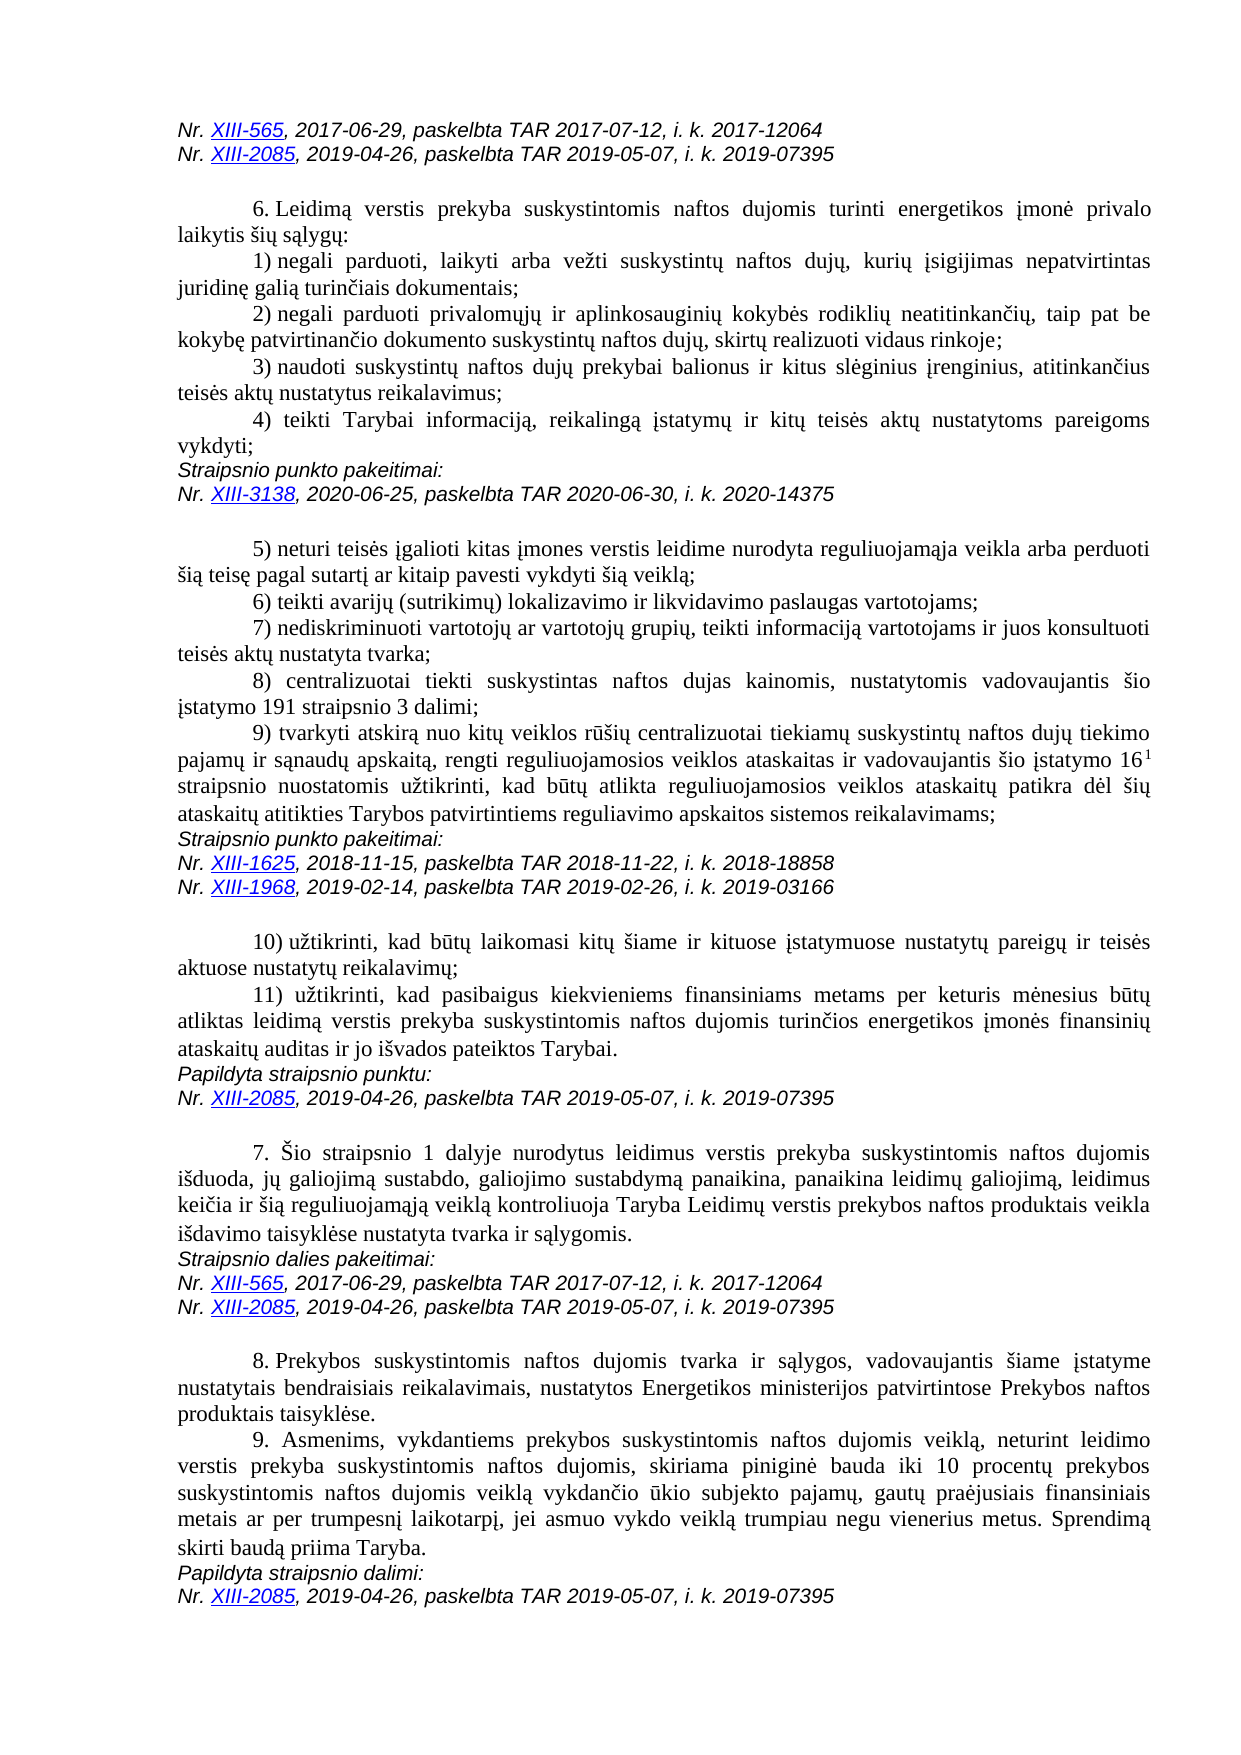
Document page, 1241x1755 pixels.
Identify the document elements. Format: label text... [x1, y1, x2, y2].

text Nr. XIII-565, 2017-06-29, paskelbta TAR 2017-07-12, i. k. 2017-12064 [177, 1271, 1152, 1294]
text Straipsnio punkto pakeitimai: [177, 827, 1152, 851]
text Nr. XIII-1968, 2019-02-14, paskelbta TAR 2019-02-26, i. k. 2019-03166 [177, 875, 1152, 899]
text 7. Šio straipsnio 1 dalyje nurodytus leidimus verstis prekyba suskystintomis naftos dujomis išduoda, jų galiojimą sustabdo, galiojimo sustabdymą panaikina, panaikina leidimų galiojimą, leidimus keičia ir šią reguliuojamąją veiklą kontroliuoja Taryba Leidimų verstis prekybos naftos produktais veikla išdavimo taisyklėse nustatyta tvarka ir sąlygomis. [177, 1139, 1152, 1247]
text 7) nediskriminuoti vartotojų ar vartotojų grupių, teikti informaciją vartotojams ir juos konsultuoti teisės aktų nustatyta tvarka; [177, 614, 1152, 667]
text 9. Asmenims, vykdantiems prekybos suskystintomis naftos dujomis veiklą, neturint leidimo verstis prekyba suskystintomis naftos dujomis, skiriama piniginė bauda iki 10 procentų prekybos suskystintomis naftos dujomis veiklą vykdančio ūkio subjekto pajamų, gautų praėjusiais finansiniais metais ar per trumpesnį laikotarpį, jei asmuo vykdo veiklą trumpiau negu vienerius metus. Sprendimą skirti baudą priima Taryba. [177, 1426, 1152, 1560]
text 10) užtikrinti, kad būtų laikomasi kitų šiame ir kituose įstatymuose nustatytų pareigų ir teisės aktuose nustatytų reikalavimų; [177, 928, 1152, 981]
text Straipsnio punkto pakeitimai: [177, 458, 1152, 482]
text 11) užtikrinti, kad pasibaigus kiekvieniems finansiniams metams per keturis mėnesius būtų atliktas leidimą verstis prekyba suskystintomis naftos dujomis turinčios energetikos įmonės finansinių ataskaitų auditas ir jo išvados pateiktos Tarybai. [177, 981, 1152, 1062]
text Straipsnio dalies pakeitimai: [177, 1247, 1152, 1271]
text Nr. XIII-2085, 2019-04-26, paskelbta TAR 2019-05-07, i. k. 2019-07395 [177, 142, 1152, 166]
text Papildyta straipsnio dalimi: [177, 1560, 1152, 1584]
text Nr. XIII-565, 2017-06-29, paskelbta TAR 2017-07-12, i. k. 2017-12064 [177, 118, 1152, 142]
text 5) neturi teisės įgalioti kitas įmones verstis leidime nurodyta reguliuojamąja veikla arba perduoti šią teisę pagal sutartį ar kitaip pavesti vykdyti šią veiklą; [177, 535, 1152, 588]
text Nr. XIII-2085, 2019-04-26, paskelbta TAR 2019-05-07, i. k. 2019-07395 [177, 1294, 1152, 1318]
text Nr. XIII-1625, 2018-11-15, paskelbta TAR 2018-11-22, i. k. 2018-18858 [177, 851, 1152, 875]
text 3) naudoti suskystintų naftos dujų prekybai balionus ir kitus slėginius įrenginius, atitinkančius teisės aktų nustatytus reikalavimus; [177, 353, 1152, 406]
text Papildyta straipsnio punktu: [177, 1062, 1152, 1086]
text Nr. XIII-3138, 2020-06-25, paskelbta TAR 2020-06-30, i. k. 2020-14375 [177, 482, 1152, 506]
text 4) teikti Tarybai informaciją, reikalingą įstatymų ir kitų teisės aktų nustatytoms pareigoms vykdyti; [177, 406, 1152, 458]
text 6) teikti avarijų (sutrikimų) lokalizavimo ir likvidavimo paslaugas vartotojams; [177, 588, 1152, 614]
text 6. Leidimą verstis prekyba suskystintomis naftos dujomis turinti energetikos įmonė privalo laikytis šių sąlygų: [177, 195, 1152, 247]
text 2) negali parduoti privalomųjų ir aplinkosauginių kokybės rodiklių neatitinkančių, taip pat be kokybę patvirtinančio dokumento suskystintų naftos dujų, skirtų realizuoti vidaus rinkoje; [177, 300, 1152, 353]
text Nr. XIII-2085, 2019-04-26, paskelbta TAR 2019-05-07, i. k. 2019-07395 [177, 1086, 1152, 1110]
text Nr. XIII-2085, 2019-04-26, paskelbta TAR 2019-05-07, i. k. 2019-07395 [177, 1584, 1152, 1608]
text 9) tvarkyti atskirą nuo kitų veiklos rūšių centralizuotai tiekiamų suskystintų naftos dujų tiekimo pajamų ir sąnaudų apskaitą, rengti reguliuojamosios veiklos ataskaitas ir vadovaujantis šio įstatymo 161 straipsnio nuostatomis užtikrinti, kad būtų atlikta reguliuojamosios veiklos ataskaitų patikra dėl šių ataskaitų atitikties Tarybos patvirtintiems reguliavimo apskaitos sistemos reikalavimams; [177, 719, 1152, 827]
text 8. Prekybos suskystintomis naftos dujomis tvarka ir sąlygos, vadovaujantis šiame įstatyme nustatytais bendraisiais reikalavimais, nustatytos Energetikos ministerijos patvirtintose Prekybos naftos produktais taisyklėse. [177, 1347, 1152, 1426]
text 1) negali parduoti, laikyti arba vežti suskystintų naftos dujų, kurių įsigijimas nepatvirtintas juridinę galią turinčiais dokumentais; [177, 247, 1152, 300]
text 8) centralizuotai tiekti suskystintas naftos dujas kainomis, nustatytomis vadovaujantis šio įstatymo 191 straipsnio 3 dalimi; [177, 667, 1152, 719]
